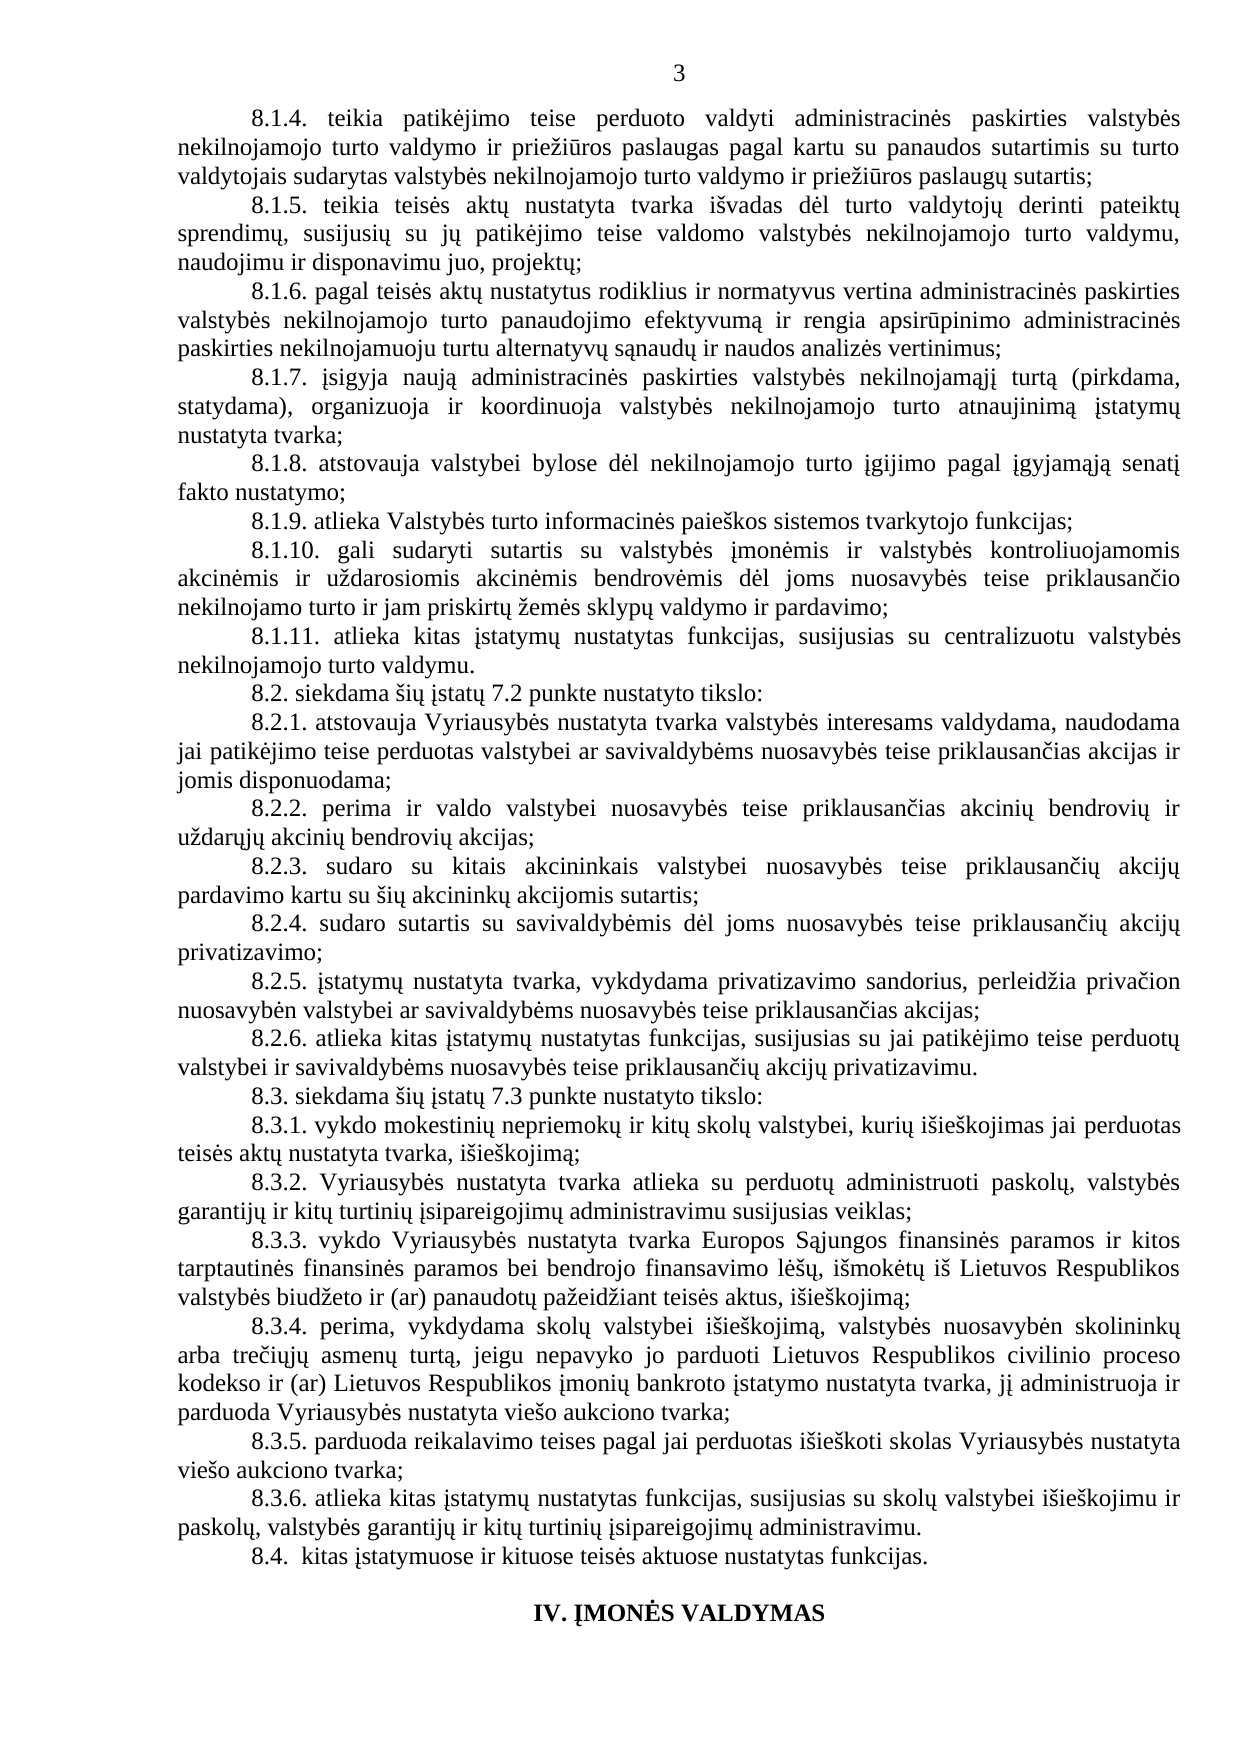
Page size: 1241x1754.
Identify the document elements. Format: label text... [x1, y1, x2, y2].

text 8.3.5. parduoda reikalavimo teises pagal jai perduotas išieškoti skolas Vyriausybės nustatyta viešo aukciono tvarka; [177, 1426, 1181, 1483]
text 8.2.3. sudaro su kitais akcininkais valstybei nuosavybės teise priklausančių akcijų pardavimo kartu su šių akcininkų akcijomis sutartis; [177, 851, 1181, 908]
text 8.3.3. vykdo Vyriausybės nustatyta tvarka Europos Sąjungos finansinės paramos ir kitos tarptautinės finansinės paramos bei bendrojo finansavimo lėšų, išmokėtų iš Lietuvos Respublikos valstybės biudžeto ir (ar) panaudotų pažeidžiant teisės aktus, išieškojimą; [177, 1225, 1181, 1311]
text 8.3.6. atlieka kitas įstatymų nustatytas funkcijas, susijusias su skolų valstybei išieškojimu ir paskolų, valstybės garantijų ir kitų turtinių įsipareigojimų administravimu. [177, 1483, 1181, 1541]
text 8.3.4. perima, vykdydama skolų valstybei išieškojimą, valstybės nuosavybėn skolininkų arba trečiųjų asmenų turtą, jeigu nepavyko jo parduoti Lietuvos Respublikos civilinio proceso kodekso ir (ar) Lietuvos Respublikos įmonių bankroto įstatymo nustatyta tvarka, jį administruoja ir parduoda Vyriausybės nustatyta viešo aukciono tvarka; [177, 1311, 1181, 1426]
text 8.3.1. vykdo mokestinių nepriemokų ir kitų skolų valstybei, kurių išieškojimas jai perduotas teisės aktų nustatyta tvarka, išieškojimą; [177, 1110, 1181, 1167]
text 8.1.5. teikia teisės aktų nustatyta tvarka išvadas dėl turto valdytojų derinti pateiktų sprendimų, susijusių su jų patikėjimo teise valdomo valstybės nekilnojamojo turto valdymu, naudojimu ir disponavimu juo, projektų; [177, 190, 1181, 276]
text 8.2.6. atlieka kitas įstatymų nustatytas funkcijas, susijusias su jai patikėjimo teise perduotų valstybei ir savivaldybėms nuosavybės teise priklausančių akcijų privatizavimu. [177, 1023, 1181, 1081]
text 8.1.11. atlieka kitas įstatymų nustatytas funkcijas, susijusias su centralizuotu valstybės nekilnojamojo turto valdymu. [177, 621, 1181, 678]
text 8.1.6. pagal teisės aktų nustatytus rodiklius ir normatyvus vertina administracinės paskirties valstybės nekilnojamojo turto panaudojimo efektyvumą ir rengia apsirūpinimo administracinės paskirties nekilnojamuoju turtu alternatyvų sąnaudų ir naudos analizės vertinimus; [177, 276, 1181, 362]
text 8.1.8. atstovauja valstybei bylose dėl nekilnojamojo turto įgijimo pagal įgyjamąją senatį fakto nustatymo; [177, 448, 1181, 506]
text 8.1.7. įsigyja naują administracinės paskirties valstybės nekilnojamąjį turtą (pirkdama, statydama), organizuoja ir koordinuoja valstybės nekilnojamojo turto atnaujinimą įstatymų nustatyta tvarka; [177, 362, 1181, 448]
text 8.1.4. teikia patikėjimo teise perduoto valdyti administracinės paskirties valstybės nekilnojamojo turto valdymo ir priežiūros paslaugas pagal kartu su panaudos sutartimis su turto valdytojais sudarytas valstybės nekilnojamojo turto valdymo ir priežiūros paslaugų sutartis; [177, 103, 1181, 190]
text 8.3. siekdama šių įstatų 7.3 punkte nustatyto tikslo: [177, 1081, 1181, 1110]
text 8.4. kitas įstatymuose ir kituose teisės aktuose nustatytas funkcijas. [177, 1541, 1181, 1570]
text IV. ĮMONĖS VALDYMAS [177, 1598, 1181, 1627]
text 8.3.2. Vyriausybės nustatyta tvarka atlieka su perduotų administruoti paskolų, valstybės garantijų ir kitų turtinių įsipareigojimų administravimu susijusias veiklas; [177, 1167, 1181, 1225]
text 8.2.5. įstatymų nustatyta tvarka, vykdydama privatizavimo sandorius, perleidžia privačion nuosavybėn valstybei ar savivaldybėms nuosavybės teise priklausančias akcijas; [177, 966, 1181, 1023]
text 8.2. siekdama šių įstatų 7.2 punkte nustatyto tikslo: [177, 678, 1181, 707]
text 8.2.4. sudaro sutartis su savivaldybėmis dėl joms nuosavybės teise priklausančių akcijų privatizavimo; [177, 908, 1181, 966]
text 8.1.9. atlieka Valstybės turto informacinės paieškos sistemos tvarkytojo funkcijas; [177, 506, 1181, 535]
text 8.2.2. perima ir valdo valstybei nuosavybės teise priklausančias akcinių bendrovių ir uždarųjų akcinių bendrovių akcijas; [177, 793, 1181, 851]
text 8.1.10. gali sudaryti sutartis su valstybės įmonėmis ir valstybės kontroliuojamomis akcinėmis ir uždarosiomis akcinėmis bendrovėmis dėl joms nuosavybės teise priklausančio nekilnojamo turto ir jam priskirtų žemės sklypų valdymo ir pardavimo; [177, 535, 1181, 621]
text 8.2.1. atstovauja Vyriausybės nustatyta tvarka valstybės interesams valdydama, naudodama jai patikėjimo teise perduotas valstybei ar savivaldybėms nuosavybės teise priklausančias akcijas ir jomis disponuodama; [177, 707, 1181, 793]
